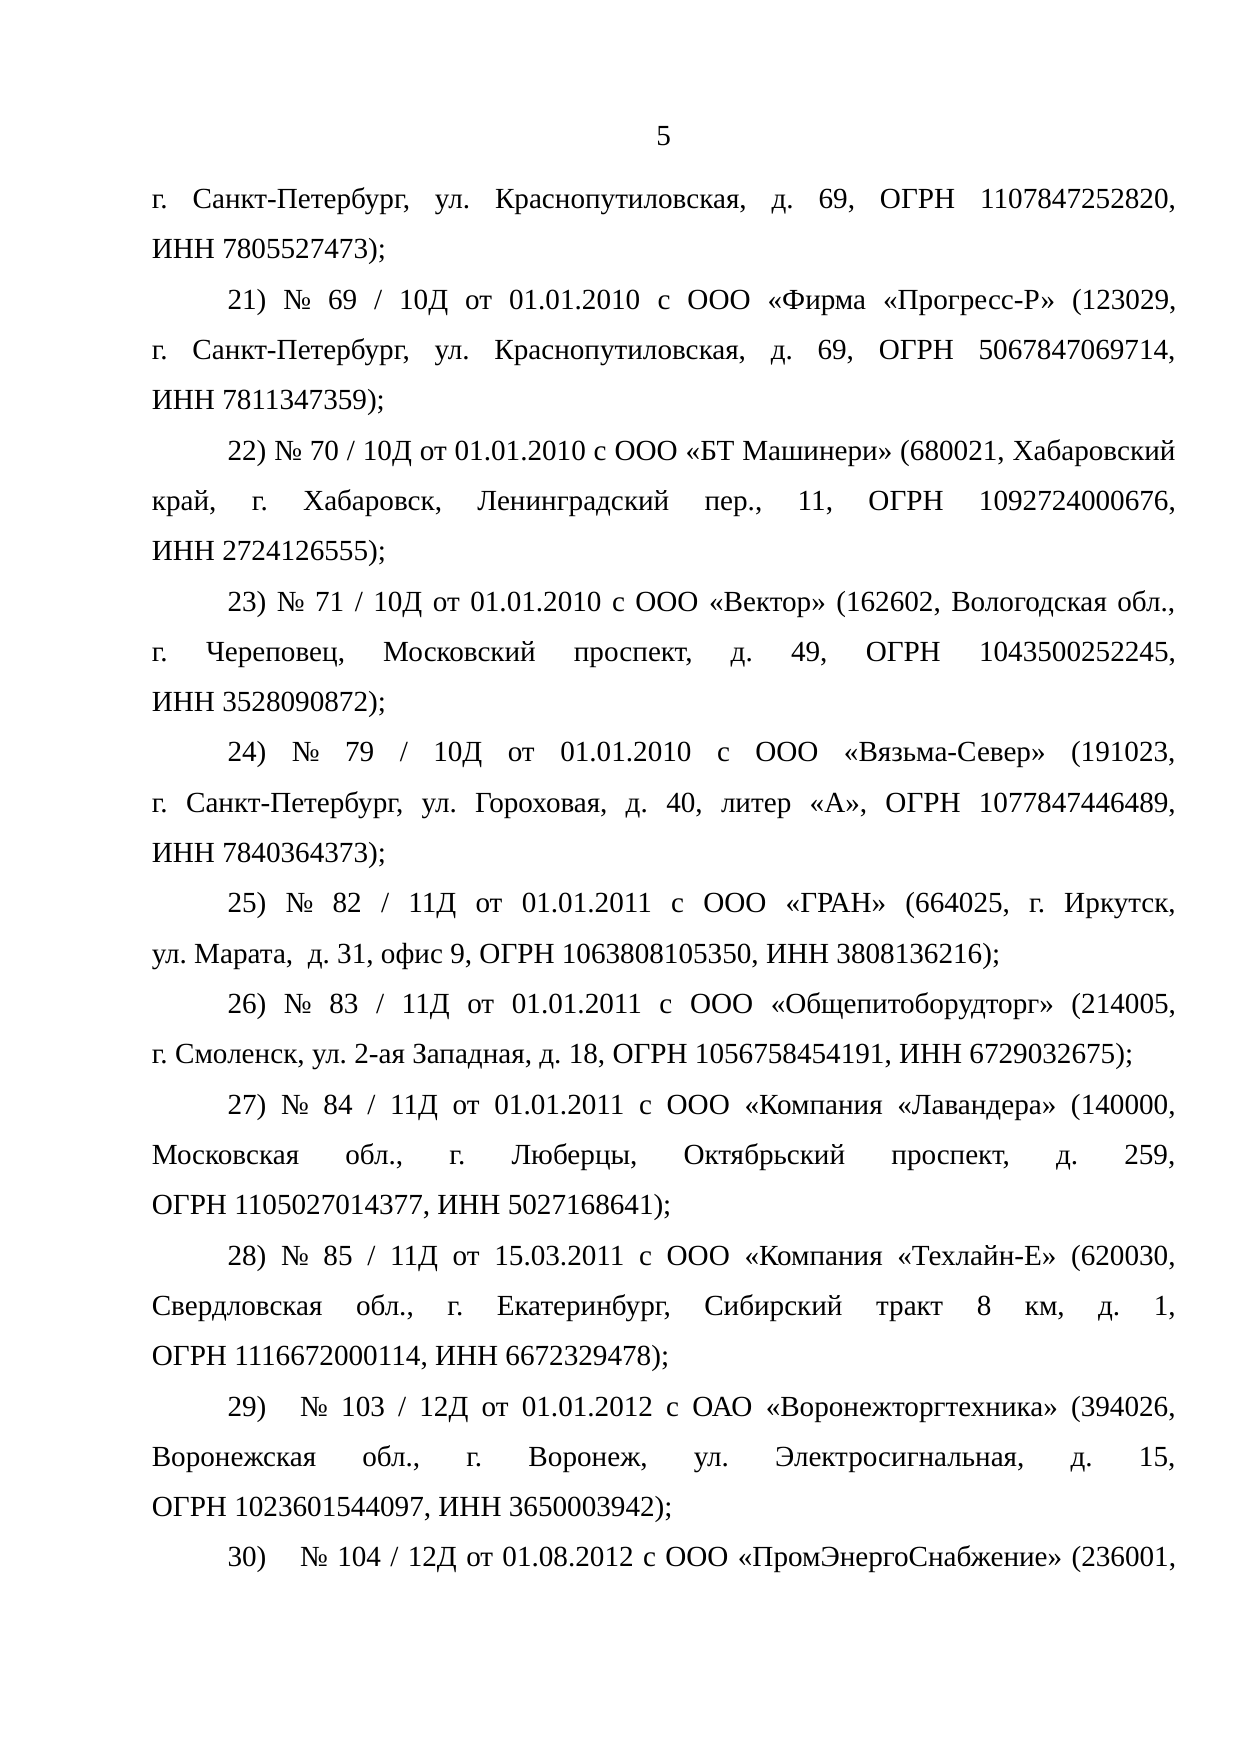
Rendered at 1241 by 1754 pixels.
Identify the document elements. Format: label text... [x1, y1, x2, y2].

text 24) № 79 / 10Д от 01.01.2010 с ООО «Вязьма-Север» (191023, г. Санкт-Петербург, ул. Гороховая, д. 40, литер «А», ОГРН 1077847446489, ИНН 7840364373); [152, 734, 1177, 869]
list № 103 / 12Д от 01.01.2012 с ОАО «Воронежторгтехника» (394026, Воронежская обл., г. Воронеж, ул. Электросигнальная, д. 15, ОГРН 1023601544097, ИНН 3650003942); [152, 1389, 1177, 1523]
text 22) № 70 / 10Д от 01.01.2010 с ООО «БТ Машинери» (680021, Хабаровский край, г. Хабаровск, Ленинградский пер., 11, ОГРН 1092724000676, ИНН 2724126555); [152, 433, 1177, 567]
text 27) № 84 / 11Д от 01.01.2011 с ООО «Компания «Лавандера» (140000, Московская обл., г. Люберцы, Октябрьский проспект, д. 259, ОГРН 1105027014377, ИНН 5027168641); [152, 1087, 1177, 1221]
list № 104 / 12Д от 01.08.2012 с ООО «ПромЭнергоСнабжение» (236001, [152, 1539, 1177, 1573]
text 21) № 69 / 10Д от 01.01.2010 c ООО «Фирма «Прогресс-Р» (123029, г. Санкт-Петербург, ул. Краснопутиловская, д. 69, ОГРН 5067847069714, ИНН 7811347359); [152, 282, 1177, 416]
text 26) № 83 / 11Д от 01.01.2011 с ООО «Общепитоборудторг» (214005, г. Смоленск, ул. 2-ая Западная, д. 18, ОГРН 1056758454191, ИНН 6729032675); [152, 986, 1177, 1070]
text 28) № 85 / 11Д от 15.03.2011 с ООО «Компания «Техлайн-Е» (620030, Свердловская обл., г. Екатеринбург, Сибирский тракт 8 км, д. 1, ОГРН 1116672000114, ИНН 6672329478); [152, 1238, 1177, 1372]
text 25) № 82 / 11Д от 01.01.2011 с ООО «ГРАН» (664025, г. Иркутск, ул. Марата, д. 31, офис 9, ОГРН 1063808105350, ИНН 3808136216); [152, 886, 1177, 969]
text 23) № 71 / 10Д от 01.01.2010 с ООО «Вектор» (162602, Вологодская обл., г. Череповец, Московский проспект, д. 49, ОГРН 1043500252245, ИНН 3528090872); [152, 584, 1177, 718]
text г. Санкт-Петербург, ул. Краснопутиловская, д. 69, ОГРН 1107847252820, ИНН 7805527473); [152, 181, 1177, 265]
